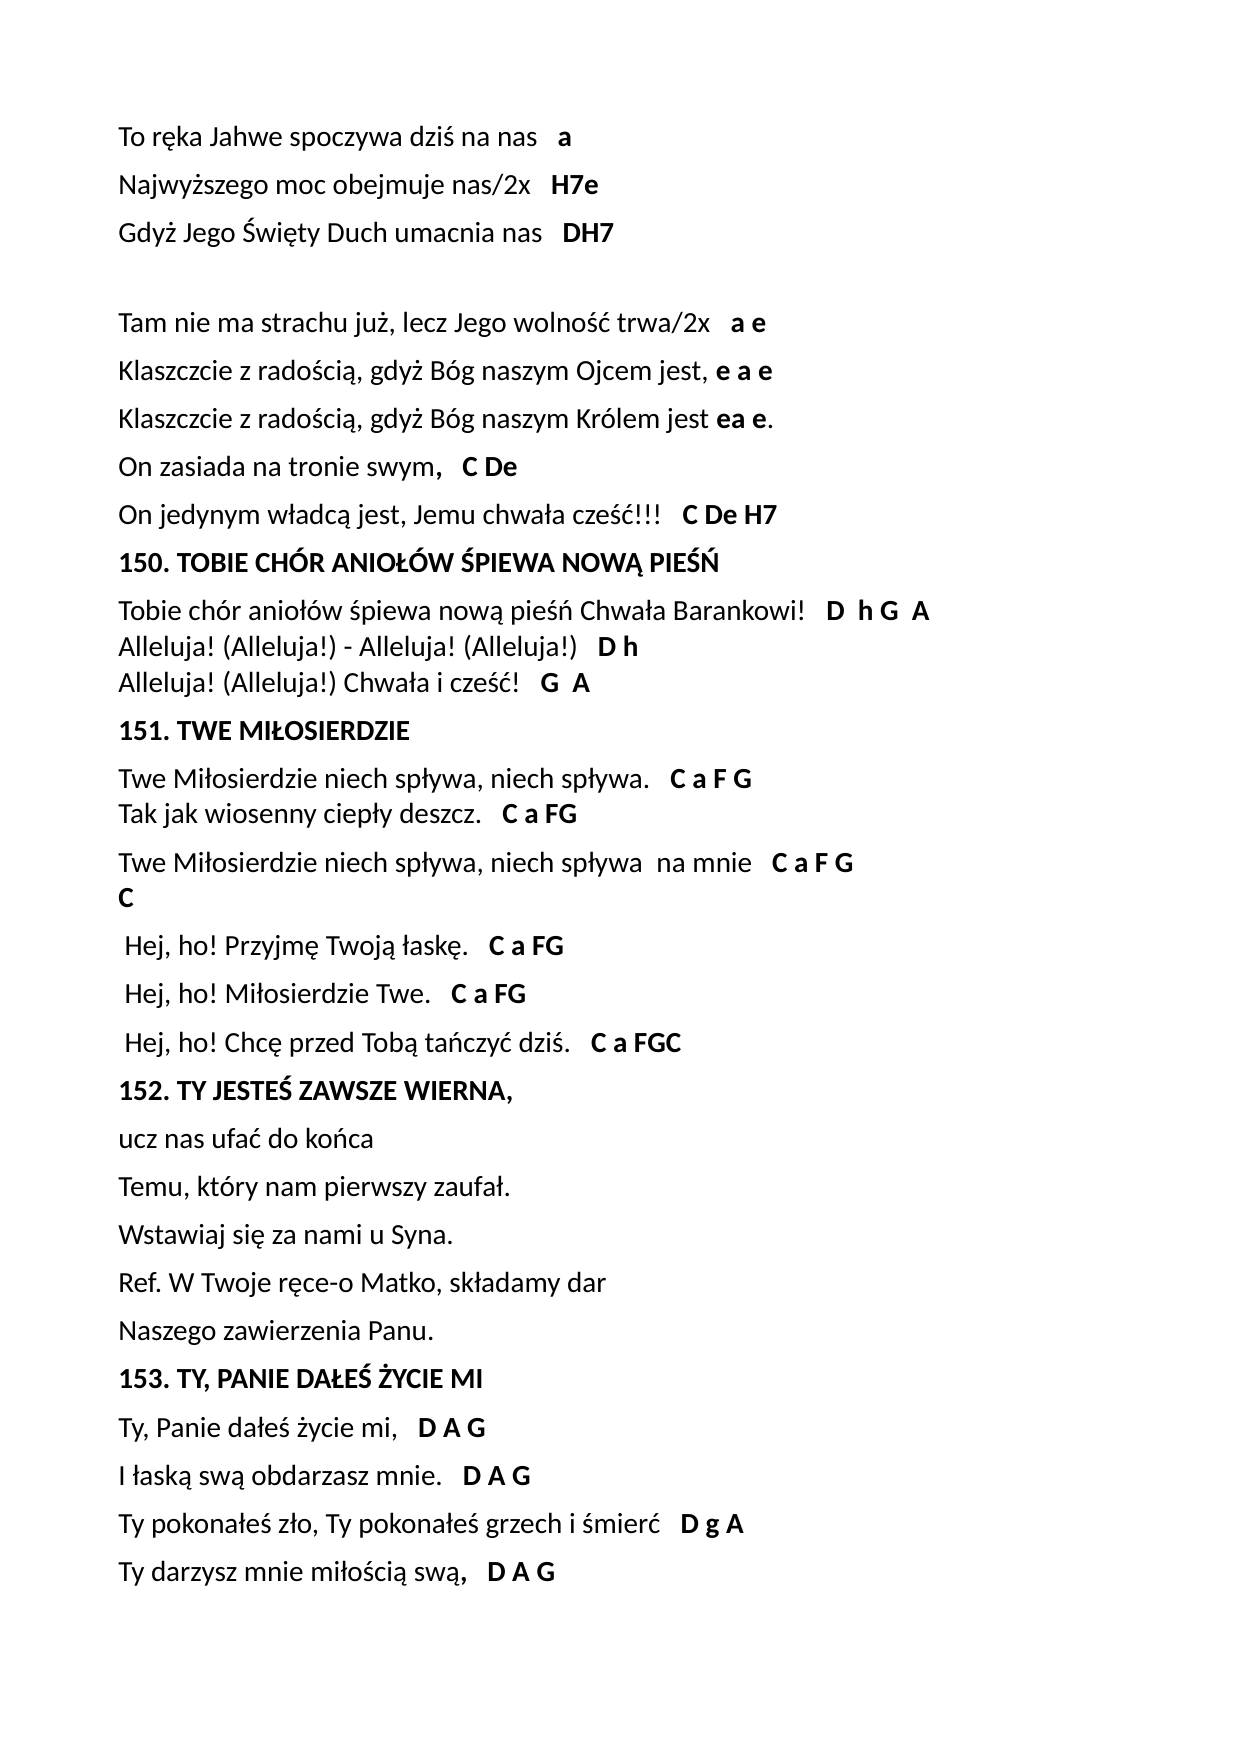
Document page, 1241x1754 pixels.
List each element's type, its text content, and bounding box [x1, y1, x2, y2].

text Twe Miłosierdzie niech spływa, niech spływa na mnie C a F G C [118, 844, 1122, 915]
text Ty, Panie dałeś życie mi, D A G [118, 1409, 1122, 1444]
text Klaszczcie z radością, gdyż Bóg naszym Królem jest ea e. [118, 400, 1122, 436]
text Tam nie ma strachu już, lecz Jego wolność trwa/2x a e [118, 304, 1122, 339]
text Klaszczcie z radością, gdyż Bóg naszym Ojcem jest, e a e [118, 352, 1122, 387]
text Ty darzysz mnie miłością swą, D A G [118, 1553, 1122, 1589]
text Temu, który nam pierwszy zaufał. [118, 1168, 1122, 1204]
text 153. TY, PANIE DAŁEŚ ŻYCIE MI [118, 1361, 1122, 1396]
text 151. TWE MIŁOSIERDZIE [118, 712, 1122, 747]
text I łaską swą obdarzasz mnie. D A G [118, 1457, 1122, 1492]
text Gdyż Jego Święty Duch umacnia nas DH7 [118, 214, 1122, 250]
text Ty pokonałeś zło, Ty pokonałeś grzech i śmierć D g A [118, 1505, 1122, 1541]
text Hej, ho! Chcę przed Tobą tańczyć dziś. C a FGC [118, 1024, 1122, 1059]
text Hej, ho! Przyjmę Twoją łaskę. C a FG [118, 927, 1122, 963]
text ucz nas ufać do końca [118, 1120, 1122, 1156]
text 152. TY JESTEŚ ZAWSZE WIERNA, [118, 1072, 1122, 1107]
text Ref. W Twoje ręce-o Matko, składamy dar [118, 1264, 1122, 1300]
text To ręka Jahwe spoczywa dziś na nas a [118, 118, 1122, 154]
text Najwyższego moc obejmuje nas/2x H7e [118, 166, 1122, 202]
text Naszego zawierzenia Panu. [118, 1312, 1122, 1348]
text Hej, ho! Miłosierdzie Twe. C a FG [118, 976, 1122, 1011]
text Twe Miłosierdzie niech spływa, niech spływa. C a F G Tak jak wiosenny ciepły deszcz. C a FG [118, 760, 1122, 831]
text 150. TOBIE CHÓR ANIOŁÓW ŚPIEWA NOWĄ PIEŚŃ [118, 544, 1122, 580]
text On zasiada na tronie swym, C De [118, 448, 1122, 484]
text Wstawiaj się za nami u Syna. [118, 1216, 1122, 1252]
text Tobie chór aniołów śpiewa nową pieśń Chwała Barankowi! D h G A Alleluja! (Alleluja!) - Alleluja! (Alleluja!) D h Alleluja! (Alleluja!) Chwała i cześć! G A [118, 592, 1122, 699]
text On jedynym władcą jest, Jemu chwała cześć!!! C De H7 [118, 496, 1122, 532]
